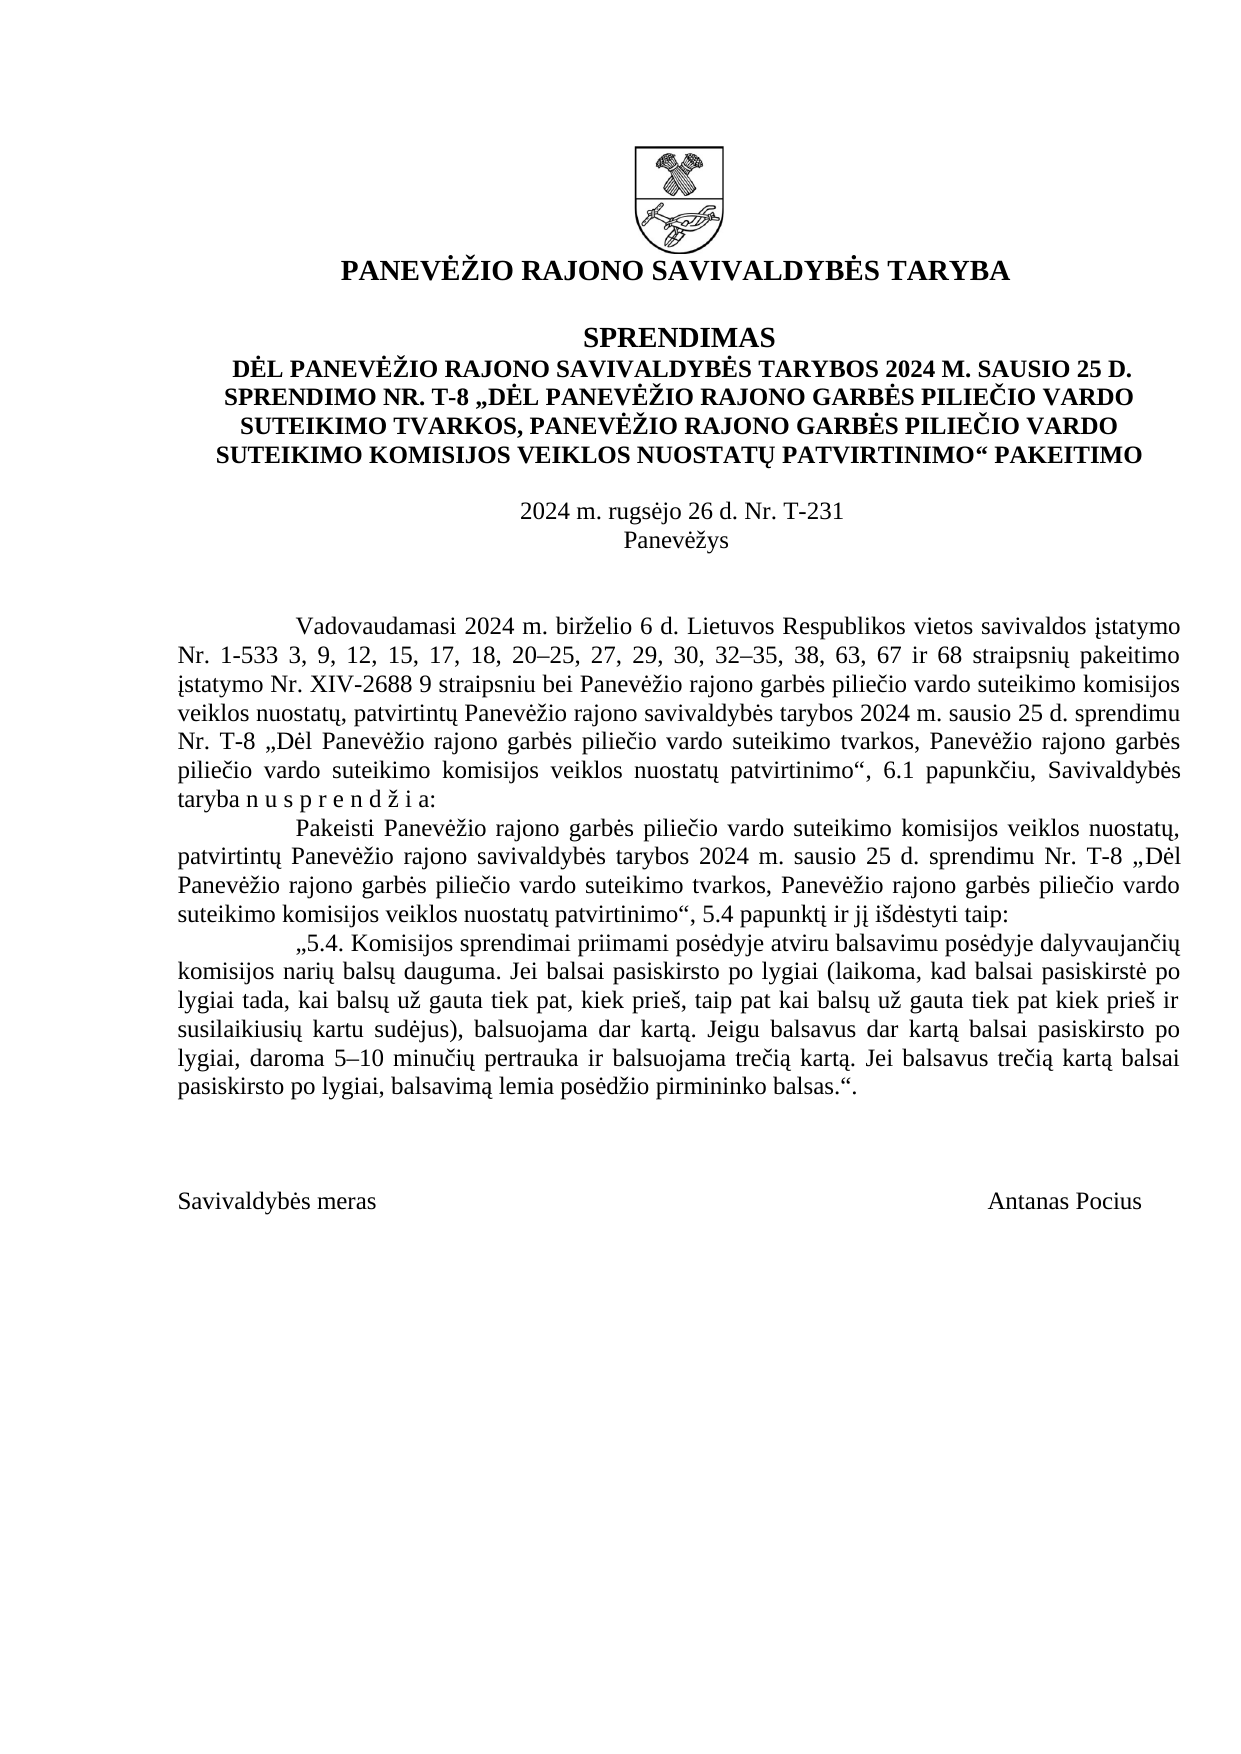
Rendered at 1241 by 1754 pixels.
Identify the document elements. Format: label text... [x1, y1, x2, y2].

text Savivaldybės meras Antanas Pocius [177, 1186, 1181, 1215]
text DĖL PANEVĖŽIO RAJONO SAVIVALDYBĖS TARYBOS 2024 M. SAUSIO 25 D. SPRENDIMO NR. T-8 „DĖL PANEVĖŽIO RAJONO GARBĖS PILIEČIO VARDO SUTEIKIMO TVARKOS, PANEVĖŽIO RAJONO GARBĖS PILIEČIO VARDO SUTEIKIMO KOMISIJOS VEIKLOS NUOSTATŲ PATVIRTINIMO“ PAKEITIMO [177, 354, 1181, 469]
text Pakeisti Panevėžio rajono garbės piliečio vardo suteikimo komisijos veiklos nuostatų, patvirtintų Panevėžio rajono savivaldybės tarybos 2024 m. sausio 25 d. sprendimu Nr. T-8 „Dėl Panevėžio rajono garbės piliečio vardo suteikimo tvarkos, Panevėžio rajono garbės piliečio vardo suteikimo komisijos veiklos nuostatų patvirtinimo“, 5.4 papunktį ir jį išdėstyti taip: [177, 813, 1181, 928]
text SPRENDIMAS [177, 320, 1181, 354]
text 2024 m. rugsėjo 26 d. Nr. T-231 [177, 496, 1181, 525]
text Vadovaudamasi 2024 m. birželio 6 d. Lietuvos Respublikos vietos savivaldos įstatymo Nr. 1-533 3, 9, 12, 15, 17, 18, 20–25, 27, 29, 30, 32–35, 38, 63, 67 ir 68 straipsnių pakeitimo įstatymo Nr. XIV-2688 9 straipsniu bei Panevėžio rajono garbės piliečio vardo suteikimo komisijos veiklos nuostatų, patvirtintų Panevėžio rajono savivaldybės tarybos 2024 m. sausio 25 d. sprendimu Nr. T-8 „Dėl Panevėžio rajono garbės piliečio vardo suteikimo tvarkos, Panevėžio rajono garbės piliečio vardo suteikimo komisijos veiklos nuostatų patvirtinimo“, 6.1 papunkčiu, Savivaldybės taryba n u s p r e n d ž i a: [177, 611, 1181, 813]
text PANEVĖŽIO RAJONO SAVIVALDYBĖS TARYBA [177, 253, 1181, 287]
text „5.4. Komisijos sprendimai priimami posėdyje atviru balsavimu posėdyje dalyvaujančių komisijos narių balsų dauguma. Jei balsai pasiskirsto po lygiai (laikoma, kad balsai pasiskirstė po lygiai tada, kai balsų už gauta tiek pat, kiek prieš, taip pat kai balsų už gauta tiek pat kiek prieš ir susilaikiusių kartu sudėjus), balsuojama dar kartą. Jeigu balsavus dar kartą balsai pasiskirsto po lygiai, daroma 5–10 minučių pertrauka ir balsuojama trečią kartą. Jei balsavus trečią kartą balsai pasiskirsto po lygiai, balsavimą lemia posėdžio pirmininko balsas.“. [177, 928, 1181, 1100]
text Panevėžys [177, 525, 1181, 554]
